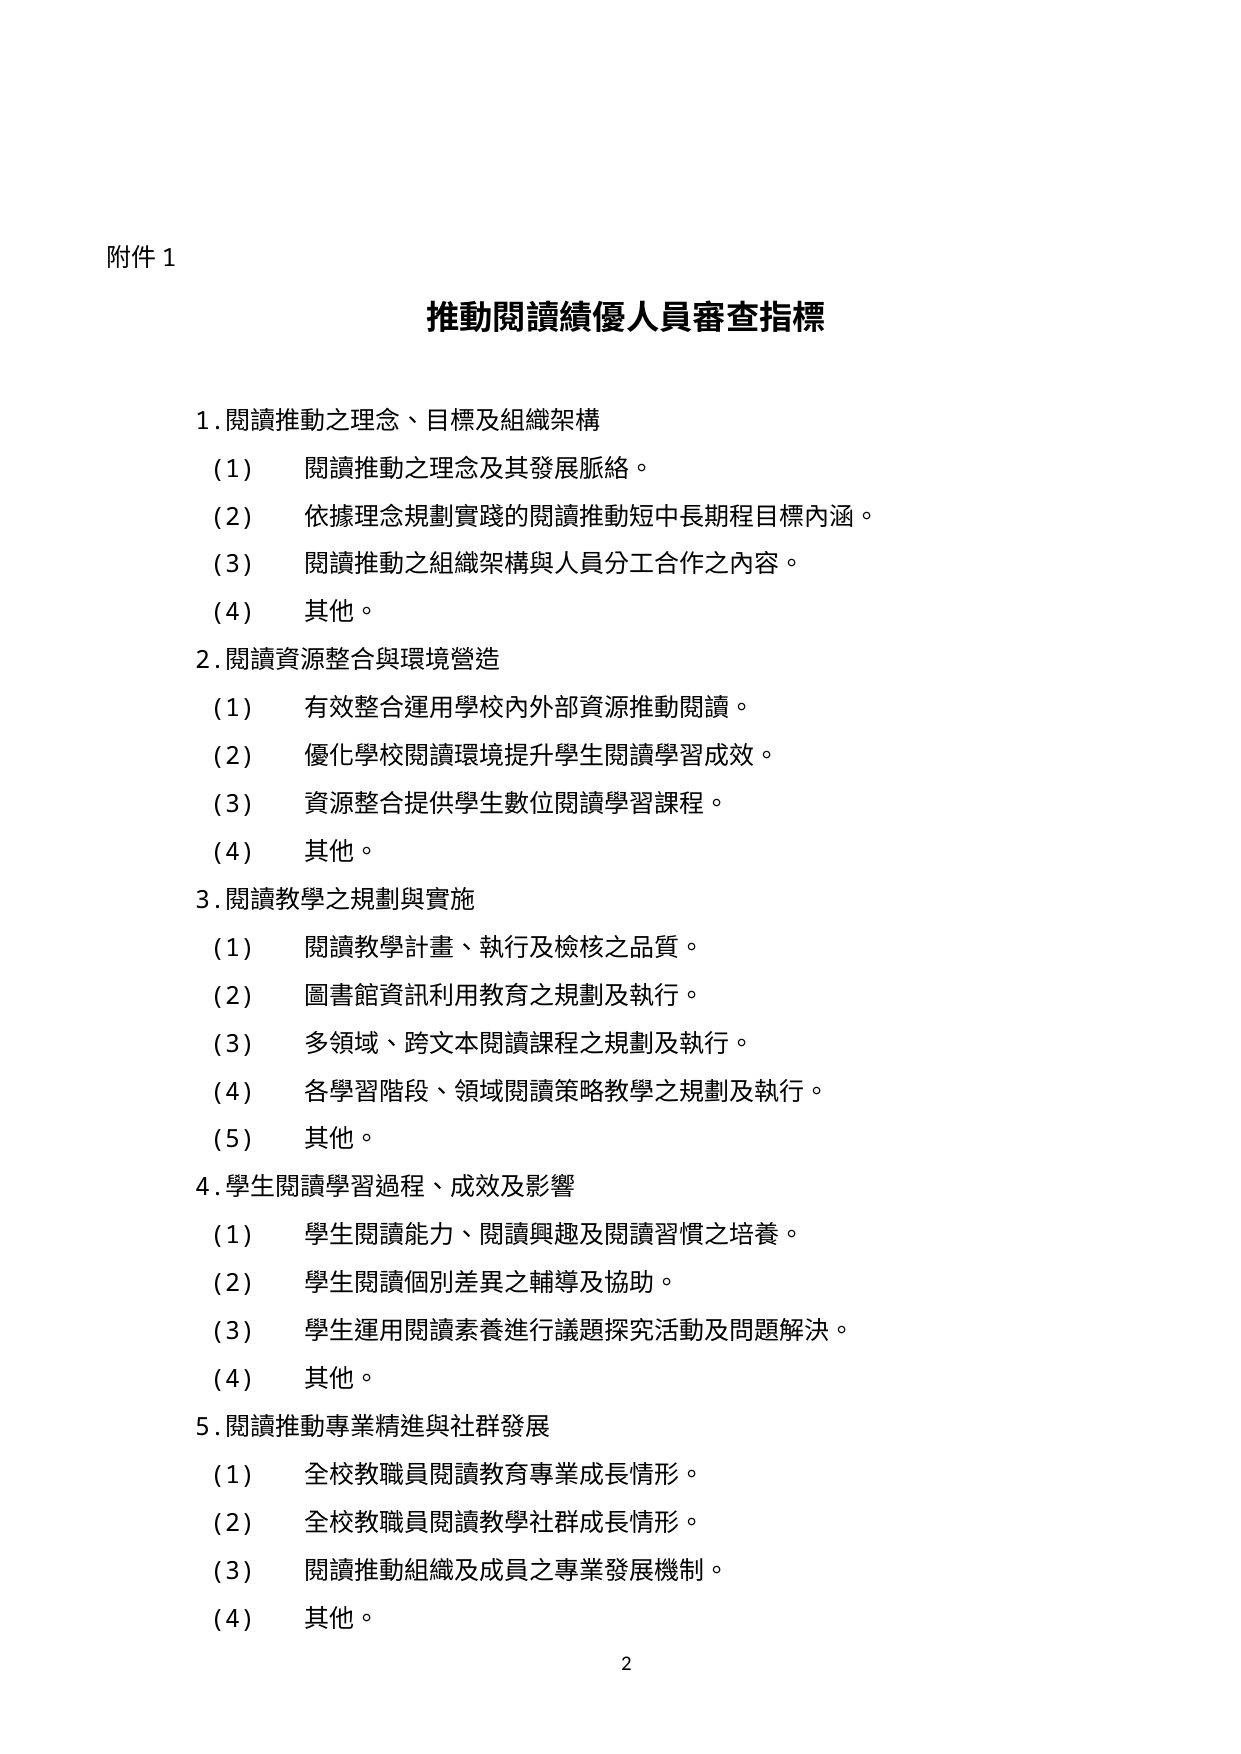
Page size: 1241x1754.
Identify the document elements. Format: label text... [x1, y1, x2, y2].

list 依據理念規劃實踐的閱讀推動短中長期程目標內涵。 [210, 487, 1146, 534]
list 閱讀資源整合與環境營造 [195, 630, 1146, 678]
text 推動閱讀績優人員審查指標 [106, 287, 1146, 339]
list 其他。 [210, 822, 1146, 870]
list 各學習階段、領域閱讀策略教學之規劃及執行。 [210, 1062, 1146, 1109]
list 學生運用閱讀素養進行議題探究活動及問題解決。 [210, 1301, 1146, 1349]
list 其他。 [210, 1589, 1146, 1637]
list 閱讀推動之理念、目標及組織架構 [195, 391, 1146, 439]
list 學生閱讀學習過程、成效及影響 [195, 1157, 1146, 1205]
list 優化學校閱讀環境提升學生閱讀學習成效。 [210, 726, 1146, 774]
list 學生閱讀個別差異之輔導及協助。 [210, 1253, 1146, 1301]
list 閱讀教學之規劃與實施 [195, 870, 1146, 918]
list 全校教職員閱讀教育專業成長情形。 [210, 1445, 1146, 1493]
list 多領域、跨文本閱讀課程之規劃及執行。 [210, 1014, 1146, 1062]
list 閱讀推動專業精進與社群發展 [195, 1397, 1146, 1445]
text 附件1 [106, 237, 1146, 274]
list 學生閱讀能力、閱讀興趣及閱讀習慣之培養。 [210, 1205, 1146, 1253]
list 有效整合運用學校內外部資源推動閱讀。 [210, 678, 1146, 726]
list 閱讀教學計畫、執行及檢核之品質。 [210, 918, 1146, 966]
list 閱讀推動之組織架構與人員分工合作之內容。 [210, 534, 1146, 582]
list 閱讀推動之理念及其發展脈絡。 [210, 439, 1146, 487]
list 全校教職員閱讀教學社群成長情形。 [210, 1493, 1146, 1541]
list 其他。 [210, 1109, 1146, 1157]
list 閱讀推動組織及成員之專業發展機制。 [210, 1541, 1146, 1589]
list 其他。 [210, 1349, 1146, 1397]
list 其他。 [210, 582, 1146, 630]
list 圖書館資訊利用教育之規劃及執行。 [210, 966, 1146, 1014]
list 資源整合提供學生數位閱讀學習課程。 [210, 774, 1146, 822]
